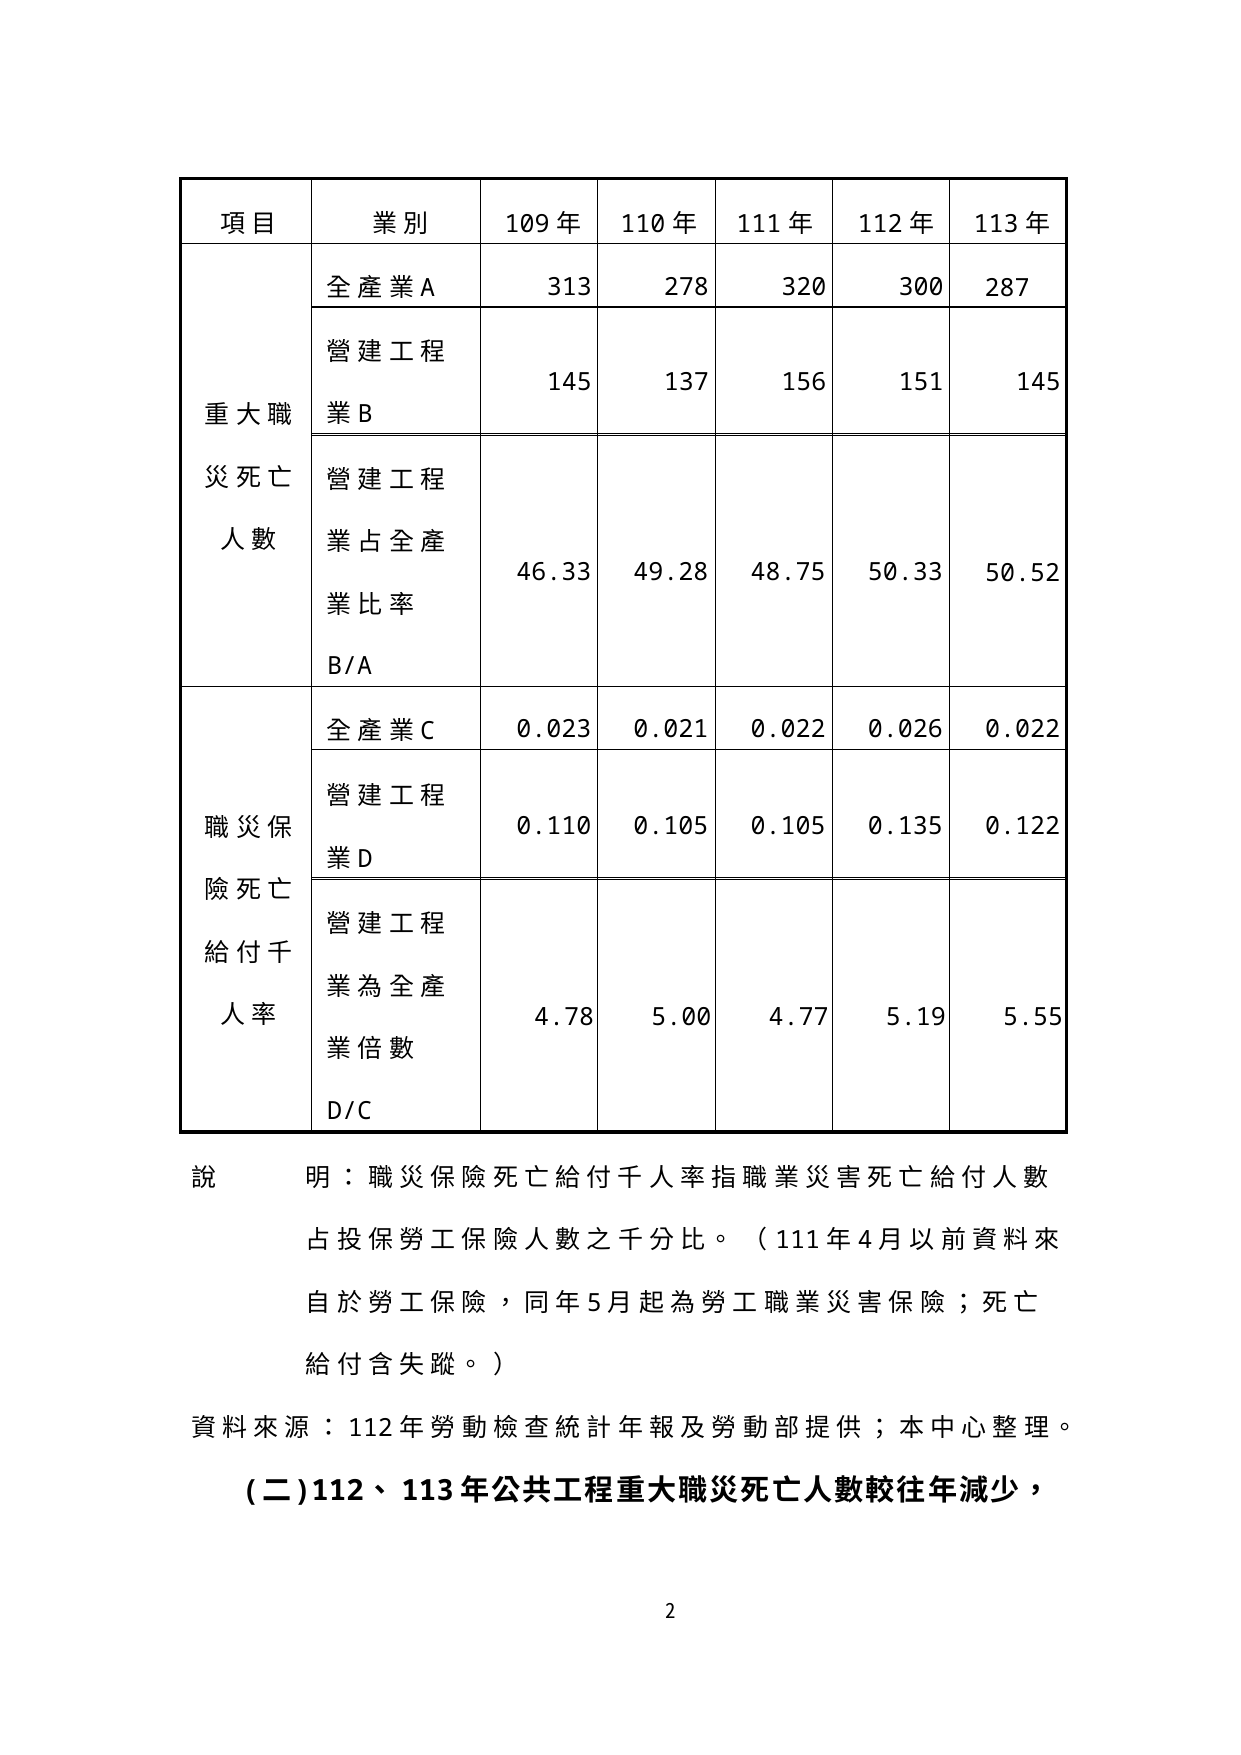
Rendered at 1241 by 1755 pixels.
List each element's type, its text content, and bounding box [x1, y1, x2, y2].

table_cell 4.77 [716, 880, 832, 1130]
table_cell 145 [950, 308, 1065, 432]
table_cell 0.122 [950, 750, 1065, 877]
table_cell 重大職災死亡人數 [182, 244, 311, 686]
table_cell 151 [833, 308, 949, 432]
table_header 110年 [598, 180, 715, 243]
table_cell 5.00 [598, 880, 715, 1130]
table_cell 職災保險死亡給付千人率 [182, 687, 311, 1130]
table_cell 0.026 [833, 687, 949, 749]
table_cell 46.33 [481, 436, 597, 686]
table_header 業別 [312, 180, 480, 243]
table_cell 287 [950, 244, 1065, 306]
table_cell 0.105 [716, 750, 832, 877]
text (二)112、113年公共工程重大職災死亡人數較往年減少， [236, 1446, 1063, 1508]
table_cell 50.33 [833, 436, 949, 686]
table_cell 全產業A [312, 244, 480, 306]
table_header 112年 [833, 180, 949, 243]
table_cell 營建工程業占全產業比率 B/A [312, 436, 480, 686]
table_cell 營建工程業B [312, 308, 480, 432]
text 資料來源：112年勞動檢查統計年報及勞動部提供；本中心整理。 [180, 1383, 1063, 1446]
table_cell 48.75 [716, 436, 832, 686]
table_cell 全產業C [312, 687, 480, 749]
table_cell 300 [833, 244, 949, 306]
table_cell 145 [481, 308, 597, 432]
table_cell 0.105 [598, 750, 715, 877]
table_cell 0.021 [598, 687, 715, 749]
table_cell 4.78 [481, 880, 597, 1130]
table_cell 313 [481, 244, 597, 306]
table_cell 0.022 [716, 687, 832, 749]
table_cell 營建工程業為全產業倍數 D/C [312, 880, 480, 1130]
table_cell 0.023 [481, 687, 597, 749]
table_cell 278 [598, 244, 715, 306]
table_header 109年 [481, 180, 597, 243]
table_cell 營建工程業D [312, 750, 480, 877]
table_cell 5.55 [950, 880, 1065, 1130]
table_cell 50.52 [950, 436, 1065, 686]
table_cell 0.022 [950, 687, 1065, 749]
table_cell 49.28 [598, 436, 715, 686]
table_cell 5.19 [833, 880, 949, 1130]
table_cell 137 [598, 308, 715, 432]
table_header 111年 [716, 180, 832, 243]
table_cell 0.135 [833, 750, 949, 877]
table_cell 156 [716, 308, 832, 432]
text 說 明：職災保險死亡給付千人率指職業災害死亡給付人數占投保勞工保險人數之千分比。（111年4月以前資料來自於勞工保險，同年5月起為勞工職業災害保險；死亡給付含失蹤。） [180, 1134, 1063, 1383]
table_header 113年 [950, 180, 1065, 243]
table_cell 0.110 [481, 750, 597, 877]
table_cell 320 [716, 244, 832, 306]
table_header 項目 [182, 180, 311, 243]
